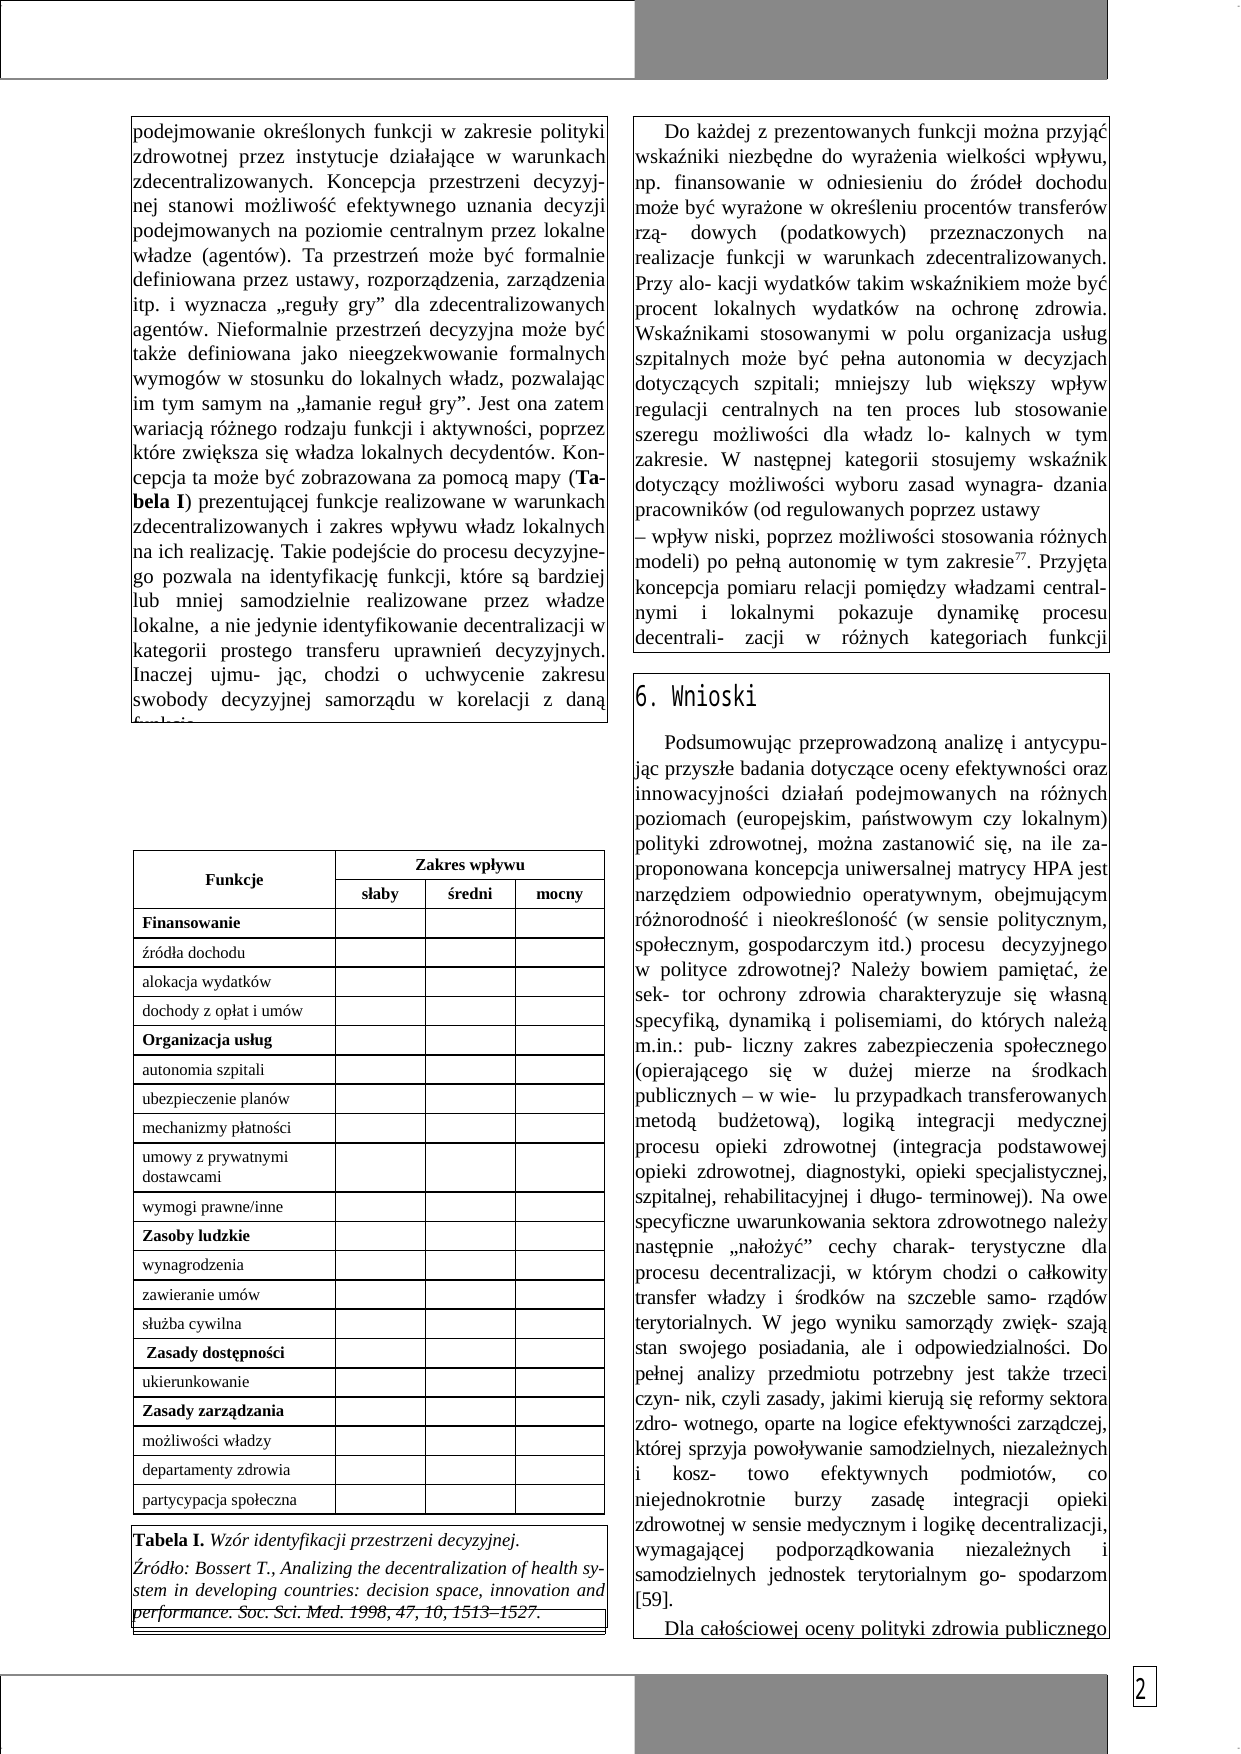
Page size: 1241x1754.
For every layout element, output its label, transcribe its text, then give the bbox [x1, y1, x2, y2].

text Źródło: Bossert T., Analizing the decentralization of health sy- stem in developing countries: decision space, innovation and performance. Soc. Sci. Med. 1998, 47, 10, 1513–1527. [133, 1557, 605, 1609]
text Do każdej z prezentowanych funkcji można przyjąć wskaźniki niezbędne do wyrażenia wielkości wpływu, np. finansowanie w odniesieniu do źródeł dochodu może być wyrażone w określeniu procentów transferów rzą- dowych (podatkowych) przeznaczonych na realizacje funkcji w warunkach zdecentralizowanych. Przy alo- kacji wydatków takim wskaźnikiem może być procent lokalnych wydatków na ochronę zdrowia. Wskaźnikami stosowanymi w polu organizacja usług szpitalnych może być pełna autonomia w decyzjach dotyczących szpitali; mniejszy lub większy wpływ regulacji centralnych na ten proces lub stosowanie szeregu możliwości dla władz lo- kalnych w tym zakresie. W następnej kategorii stosujemy wskaźnik dotyczący możliwości wyboru zasad wynagra- dzania pracowników (od regulowanych poprzez ustawy [635, 119, 1107, 521]
text ukierunkowanie [142, 1372, 335, 1391]
text mocny [536, 884, 604, 903]
text słaby [362, 884, 425, 903]
text możliwości władzy [142, 1431, 335, 1450]
text Zasady dostępności [146, 1343, 335, 1362]
text autonomia szpitali [142, 1059, 335, 1079]
text Źródło: Bossert T., Analizing the decentralization of health sy- stem in developing countries: decision space, innovation and performance. Soc. Sci. Med. 1998, 47, 10, 1513–1527. [134, 1610, 605, 1623]
text podejmowanie określonych funkcji w zakresie polityki zdrowotnej przez instytucje działające w warunkach zdecentralizowanych. Koncepcja przestrzeni decyzyj- nej stanowi możliwość efektywnego uznania decyzji podejmowanych na poziomie centralnym przez lokalne władze (agentów). Ta przestrzeń może być formalnie definiowana przez ustawy, rozporządzenia, zarządzenia itp. i wyznacza „reguły gry” dla zdecentralizowanych agentów. Nieformalnie przestrzeń decyzyjna może być także definiowana jako nieegzekwowanie formalnych wymogów w stosunku do lokalnych władz, pozwalając im tym samym na „łamanie reguł gry”. Jest ona zatem wariacją różnego rodzaju funkcji i aktywności, poprzez które zwiększa się władza lokalnych decydentów. Kon- cepcja ta może być zobrazowana za pomocą mapy (Ta- bela I) prezentującej funkcje realizowane w warunkach zdecentralizowanych i zakres wpływu władz lokalnych na ich realizację. Takie podejście do procesu decyzyjne- go pozwala na identyfikację funkcji, które są bardziej lub mniej samodzielnie realizowane przez władze lokalne, a nie jedynie identyfikowanie decentralizacji w kategorii prostego transferu uprawnień decyzyjnych. Inaczej ujmu- jąc, chodzi o uchwycenie zakresu swobody decyzyjnej samorządu w korelacji z daną funkcją. [133, 119, 606, 722]
text wynagrodzenia [142, 1255, 335, 1274]
text partycypacja społeczna [142, 1489, 335, 1508]
text źródła dochodu [142, 942, 335, 962]
text Organizacja usług [142, 1030, 335, 1049]
text zawieranie umów [142, 1284, 335, 1304]
text 6. Wnioski [635, 675, 1109, 714]
text Dla całościowej oceny polityki zdrowia publicznego (zdrowotnej) nie można zapominać o jej ponadnarodo- wym charakterze, który implikuje dodatkowe uwarun- [635, 1616, 1107, 1638]
text wymogi prawne/inne [142, 1197, 335, 1216]
text służba cywilna [142, 1314, 335, 1333]
text Zakres wpływu [415, 855, 604, 874]
text Tabela I. Wzór identyfikacji przestrzeni decyzyjnej. [133, 1529, 607, 1550]
text alokacja wydatków [142, 972, 335, 991]
text Podsumowując przeprowadzoną analizę i antycypu- jąc przyszłe badania dotyczące oceny efektywności oraz innowacyjności działań podejmowanych na różnych poziomach (europejskim, państwowym czy lokalnym) polityki zdrowotnej, można zastanowić się, na ile za- proponowana koncepcja uniwersalnej matrycy HPA jest narzędziem odpowiednio operatywnym, obejmującym różnorodność i nieokreśloność (w sensie politycznym, społecznym, gospodarczym itd.) procesu decyzyjnego w polityce zdrowotnej? Należy bowiem pamiętać, że sek- tor ochrony zdrowia charakteryzuje się własną specyfiką, dynamiką i polisemiami, do których należą m.in.: pub- liczny zakres zabezpieczenia społecznego (opierającego się w dużej mierze na środkach publicznych – w wie- lu przypadkach transferowanych metodą budżetową), logiką integracji medycznej procesu opieki zdrowotnej (integracja podstawowej opieki zdrowotnej, diagnostyki, opieki specjalistycznej, szpitalnej, rehabilitacyjnej i długo- terminowej). Na owe specyficzne uwarunkowania sektora zdrowotnego należy następnie „nałożyć” cechy charak- terystyczne dla procesu decentralizacji, w którym chodzi o całkowity transfer władzy i środków na szczeble samo- rządów terytorialnych. W jego wyniku samorządy zwięk- szają stan swojego posiadania, ale i odpowiedzialności. Do pełnej analizy przedmiotu potrzebny jest także trzeci czyn- nik, czyli zasady, jakimi kierują się reformy sektora zdro- wotnego, oparte na logice efektywności zarządczej, której sprzyja powoływanie samodzielnych, niezależnych i kosz- towo efektywnych podmiotów, co niejednokrotnie burzy zasadę integracji opieki zdrowotnej w sensie medycznym i logikę decentralizacji, wymagającej podporządkowania niezależnych i samodzielnych jednostek terytorialnym go- spodarzom [59]. [635, 730, 1108, 1611]
text 21 [1134, 1668, 1156, 1706]
text Zasoby ludzkie [142, 1226, 335, 1245]
text – wpływ niski, poprzez możliwości stosowania różnych modeli) po pełną autonomię w tym zakresie77. Przyjęta koncepcja pomiaru relacji pomiędzy władzami central- nymi i lokalnymi pokazuje dynamikę procesu decentrali- zacji w różnych kategoriach funkcji realizowanych przez władze lokalne w ochronie zdrowia. [635, 524, 1107, 652]
text ubezpieczenie planów [142, 1089, 335, 1108]
text mechanizmy płatności [142, 1118, 335, 1137]
text departamenty zdrowia [142, 1460, 335, 1479]
text Funkcje [203, 869, 265, 888]
text średni [448, 884, 515, 903]
text Zasady zarządzania [142, 1401, 335, 1420]
text dochody z opłat i umów [142, 1001, 335, 1020]
text umowy z prywatnymi dostawcami [142, 1147, 290, 1186]
text Finansowanie [142, 913, 335, 932]
